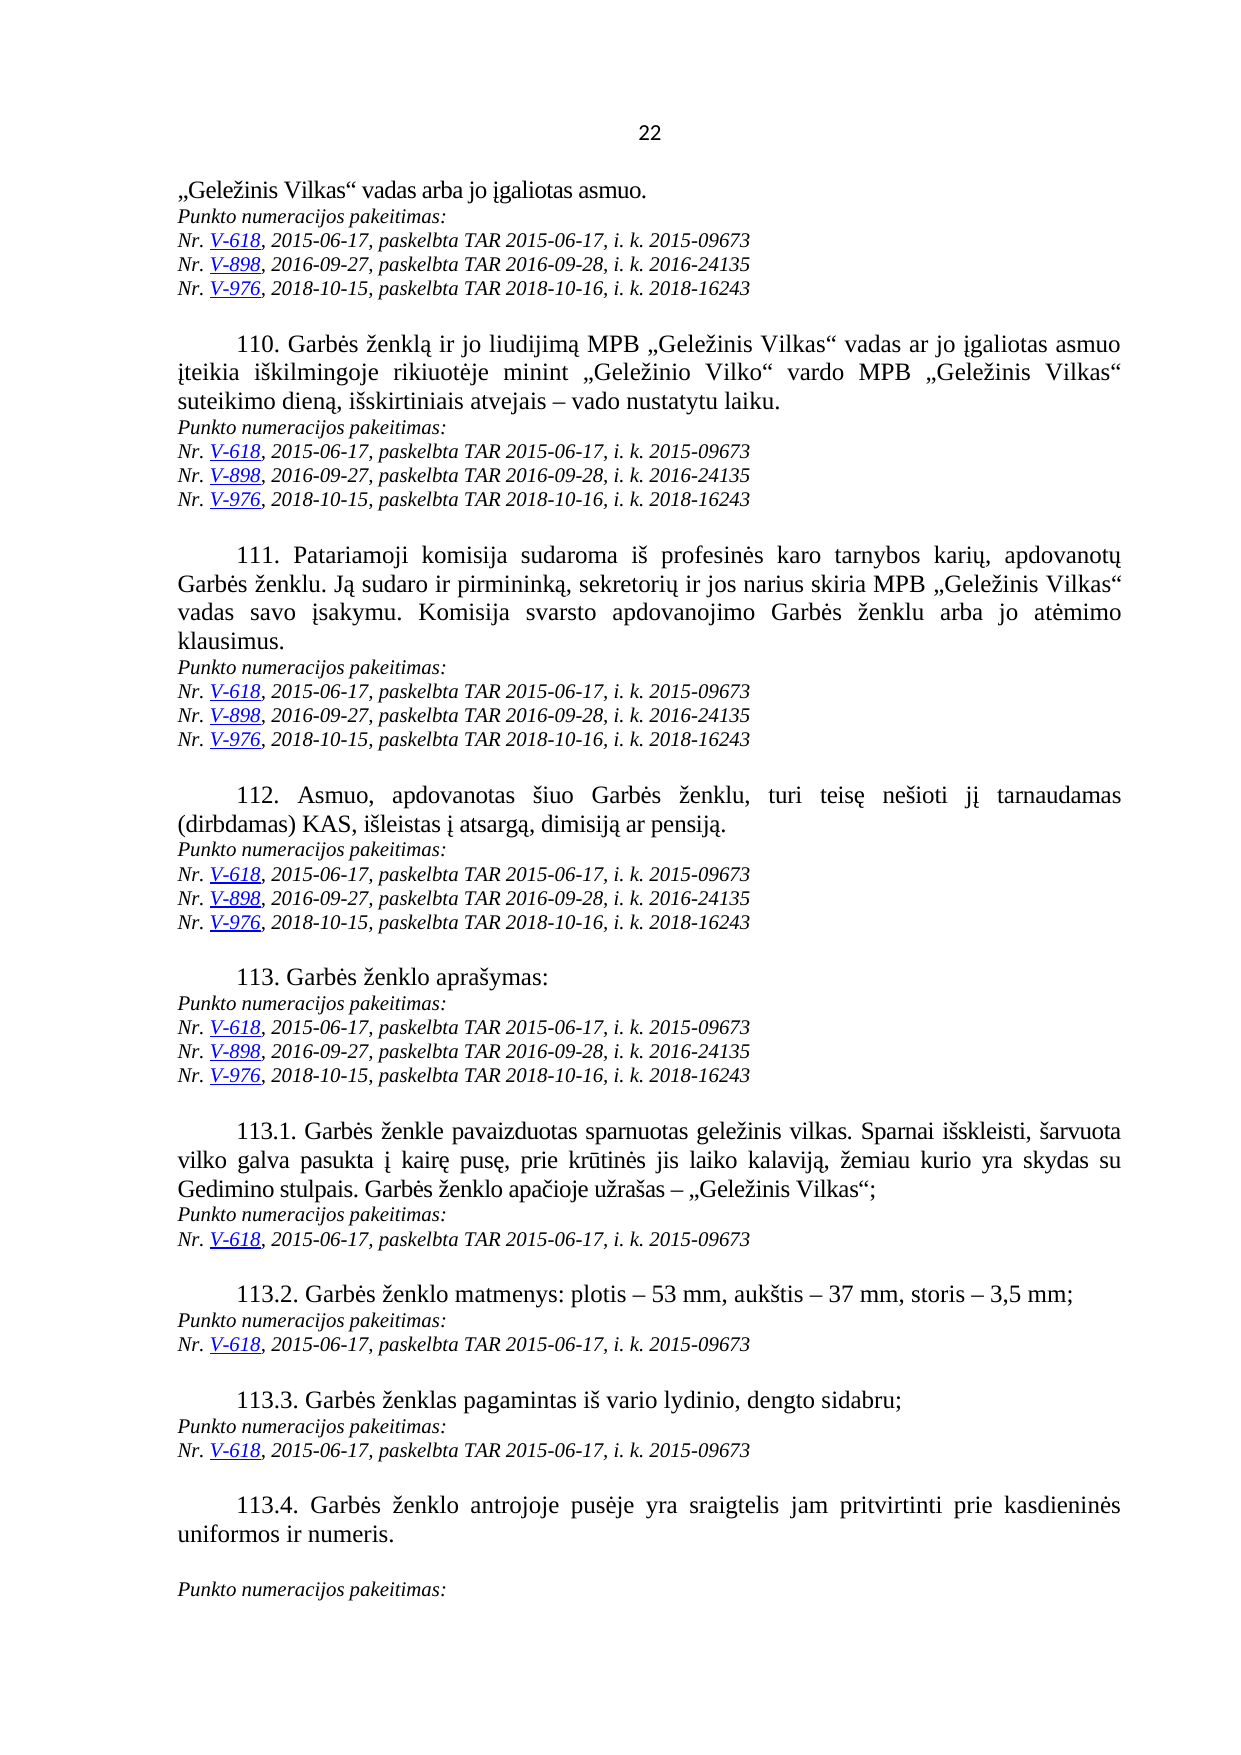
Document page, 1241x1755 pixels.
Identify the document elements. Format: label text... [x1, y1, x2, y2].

text 112. Asmuo, apdovanotas šiuo Garbės ženklu, turi teisę nešioti jį tarnaudamas (dirbdamas) KAS, išleistas į atsargą, dimisiją ar pensiją. [177, 780, 1122, 837]
text 113.2. Garbės ženklo matmenys: plotis – 53 mm, aukštis – 37 mm, storis – 3,5 mm; [177, 1279, 1122, 1308]
text Punkto numeracijos pakeitimas: [177, 1414, 1122, 1438]
text Nr. V-618, 2015-06-17, paskelbta TAR 2015-06-17, i. k. 2015-09673 [177, 439, 1122, 463]
text 113. Garbės ženklo aprašymas: [177, 962, 1122, 991]
text 113.3. Garbės ženklas pagamintas iš vario lydinio, dengto sidabru; [177, 1385, 1122, 1414]
text Nr. V-976, 2018-10-15, paskelbta TAR 2018-10-16, i. k. 2018-16243 [177, 909, 1122, 934]
text Punkto numeracijos pakeitimas: [177, 837, 1122, 861]
text Nr. V-898, 2016-09-27, paskelbta TAR 2016-09-28, i. k. 2016-24135 [177, 1039, 1122, 1063]
text 113.4. Garbės ženklo antrojoje pusėje yra sraigtelis jam pritvirtinti prie kasdieninės uniformos ir numeris. [177, 1491, 1122, 1548]
text Nr. V-618, 2015-06-17, paskelbta TAR 2015-06-17, i. k. 2015-09673 [177, 1332, 1122, 1356]
text Nr. V-618, 2015-06-17, paskelbta TAR 2015-06-17, i. k. 2015-09673 [177, 679, 1122, 703]
text Nr. V-618, 2015-06-17, paskelbta TAR 2015-06-17, i. k. 2015-09673 [177, 1226, 1122, 1251]
text Punkto numeracijos pakeitimas: [177, 991, 1122, 1015]
text Nr. V-976, 2018-10-15, paskelbta TAR 2018-10-16, i. k. 2018-16243 [177, 487, 1122, 511]
text Punkto numeracijos pakeitimas: [177, 1308, 1122, 1332]
text Nr. V-898, 2016-09-27, paskelbta TAR 2016-09-28, i. k. 2016-24135 [177, 463, 1122, 487]
text 111. Patariamoji komisija sudaroma iš profesinės karo tarnybos karių, apdovanotų Garbės ženklu. Ją sudaro ir pirmininką, sekretorių ir jos narius skiria MPB „Geležinis Vilkas“ vadas savo įsakymu. Komisija svarsto apdovanojimo Garbės ženklu arba jo atėmimo klausimus. [177, 540, 1122, 655]
text Nr. V-898, 2016-09-27, paskelbta TAR 2016-09-28, i. k. 2016-24135 [177, 703, 1122, 727]
text Nr. V-976, 2018-10-15, paskelbta TAR 2018-10-16, i. k. 2018-16243 [177, 276, 1122, 300]
text Punkto numeracijos pakeitimas: [177, 415, 1122, 439]
text Punkto numeracijos pakeitimas: [177, 1577, 1122, 1601]
text Nr. V-976, 2018-10-15, paskelbta TAR 2018-10-16, i. k. 2018-16243 [177, 1063, 1122, 1087]
text „Geležinis Vilkas“ vadas arba jo įgaliotas asmuo. [177, 175, 1122, 204]
text Nr. V-898, 2016-09-27, paskelbta TAR 2016-09-28, i. k. 2016-24135 [177, 252, 1122, 276]
text Nr. V-618, 2015-06-17, paskelbta TAR 2015-06-17, i. k. 2015-09673 [177, 1015, 1122, 1039]
text Nr. V-976, 2018-10-15, paskelbta TAR 2018-10-16, i. k. 2018-16243 [177, 727, 1122, 751]
text Punkto numeracijos pakeitimas: [177, 204, 1122, 228]
text Nr. V-618, 2015-06-17, paskelbta TAR 2015-06-17, i. k. 2015-09673 [177, 1438, 1122, 1462]
text Nr. V-898, 2016-09-27, paskelbta TAR 2016-09-28, i. k. 2016-24135 [177, 886, 1122, 909]
text Punkto numeracijos pakeitimas: [177, 655, 1122, 679]
text Nr. V-618, 2015-06-17, paskelbta TAR 2015-06-17, i. k. 2015-09673 [177, 228, 1122, 252]
text 113.1. Garbės ženkle pavaizduotas sparnuotas geležinis vilkas. Sparnai išskleisti, šarvuota vilko galva pasukta į kairę pusę, prie krūtinės jis laiko kalaviją, žemiau kurio yra skydas su Gedimino stulpais. Garbės ženklo apačioje užrašas – „Geležinis Vilkas“; [177, 1116, 1122, 1202]
text Punkto numeracijos pakeitimas: [177, 1202, 1122, 1226]
text 110. Garbės ženklą ir jo liudijimą MPB „Geležinis Vilkas“ vadas ar jo įgaliotas asmuo įteikia iškilmingoje rikiuotėje minint „Geležinio Vilko“ vardo MPB „Geležinis Vilkas“ suteikimo dieną, išskirtiniais atvejais – vado nustatytu laiku. [177, 329, 1122, 415]
text Nr. V-618, 2015-06-17, paskelbta TAR 2015-06-17, i. k. 2015-09673 [177, 861, 1122, 886]
